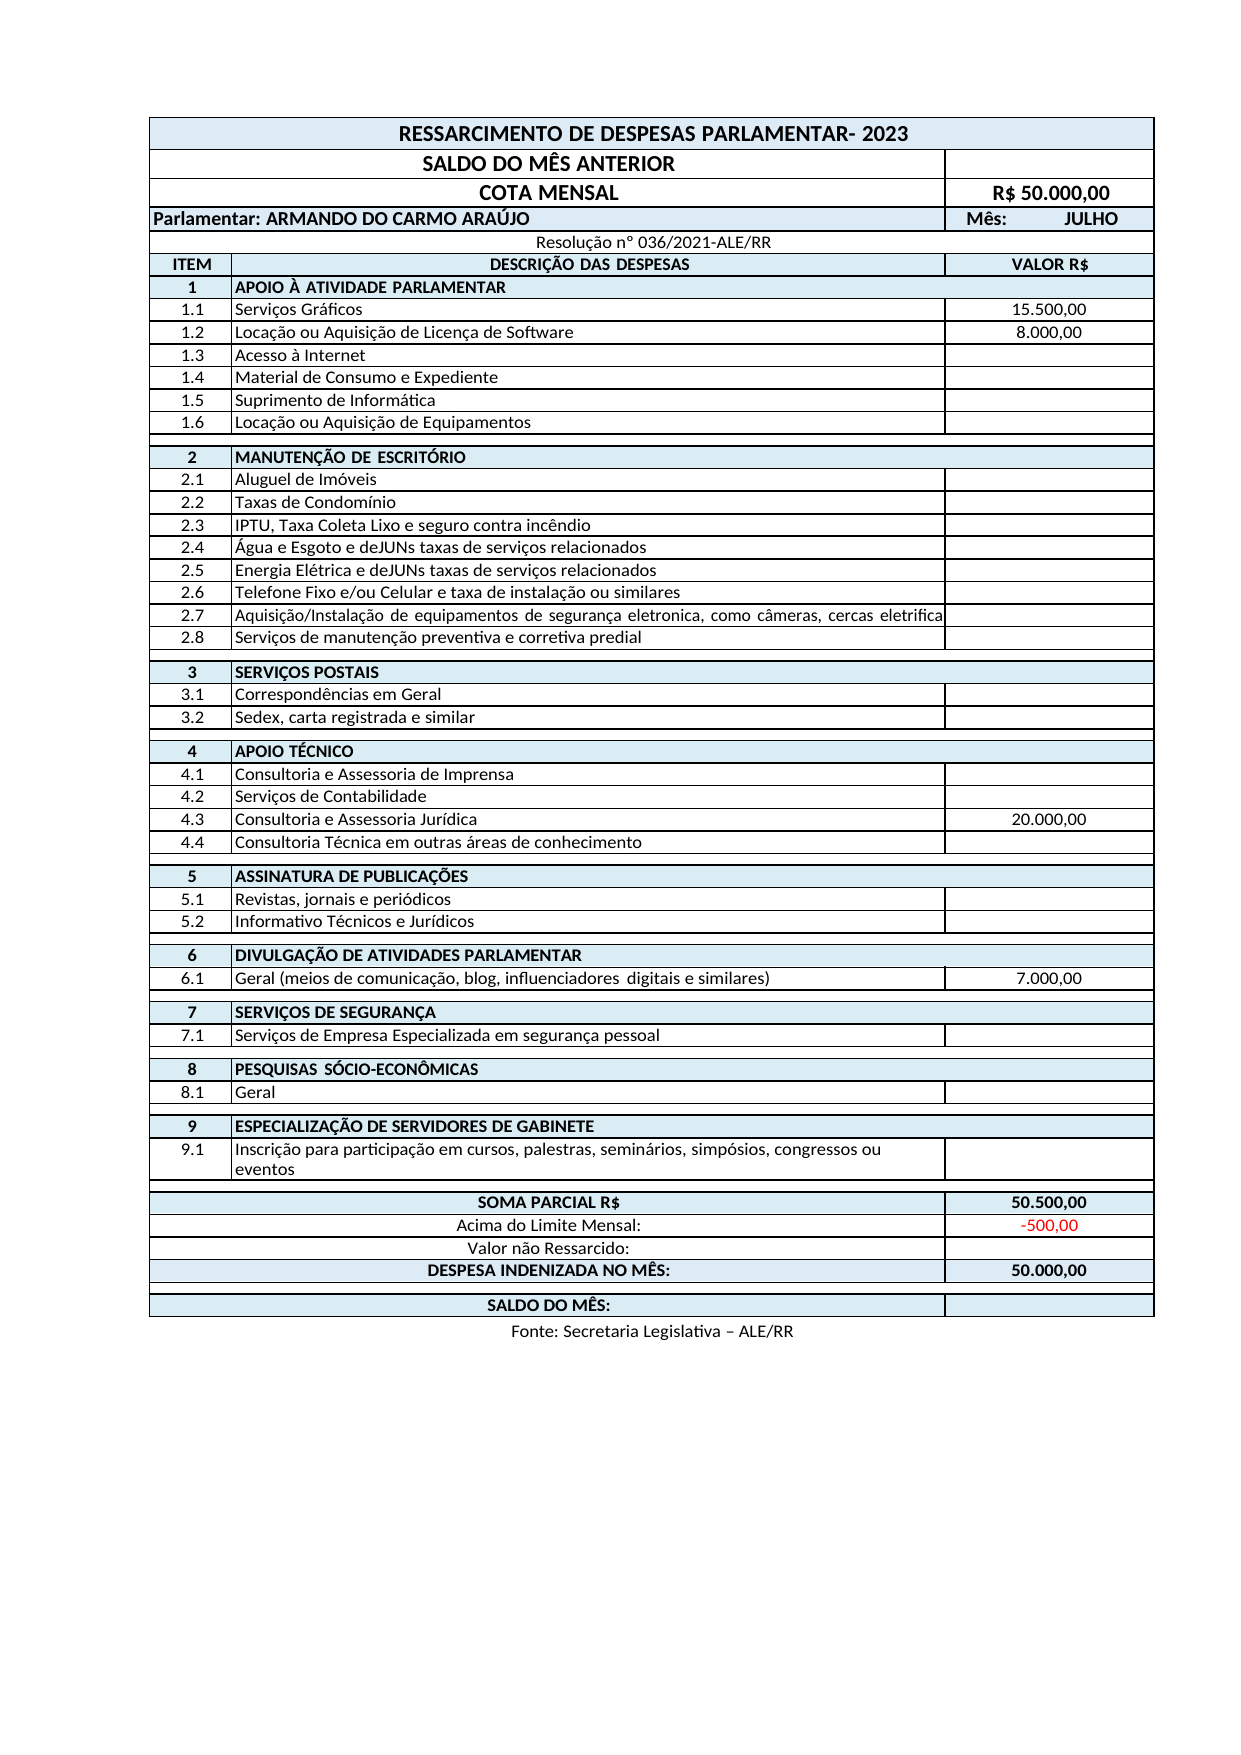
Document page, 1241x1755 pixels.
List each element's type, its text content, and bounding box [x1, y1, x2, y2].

table_cell 1.1 [150, 299, 231, 320]
table_cell 1.3 [150, 345, 231, 366]
table_cell [946, 469, 1153, 490]
table_cell [946, 367, 1153, 388]
table_cell DESCRIÇÃO DAS DESPESAS [232, 254, 944, 275]
table_cell 6 [150, 945, 231, 966]
table_cell 2.2 [150, 492, 231, 513]
table_cell [150, 854, 1153, 864]
table_cell [150, 1047, 1153, 1057]
table_cell 50.500,00 [946, 1193, 1153, 1213]
table_cell 20.000,00 [946, 809, 1153, 830]
table_cell [946, 1082, 1153, 1103]
table_cell [946, 1025, 1153, 1046]
table_cell Locação ou Aquisição de Licença de Software [232, 322, 944, 343]
table_cell Água e Esgoto e deJUNs taxas de serviços relacionados [232, 537, 944, 558]
table_cell [946, 707, 1153, 728]
table_cell Consultoria Técnica em outras áreas de conhecimento [232, 832, 944, 853]
table_cell [946, 390, 1153, 411]
table_cell APOIO TÉCNICO [232, 741, 1153, 762]
table_cell [946, 345, 1153, 366]
table_cell 5 [150, 866, 231, 887]
table_cell 8.000,00 [946, 322, 1153, 343]
table_cell Correspondências em Geral [232, 684, 944, 705]
table_cell 6.1 [150, 968, 231, 989]
table_cell [150, 934, 1153, 944]
table_cell Informativo Técnicos e Jurídicos [232, 911, 944, 932]
table_cell [946, 1295, 1153, 1316]
table_cell ASSINATURA DE PUBLICAÇÕES [232, 866, 1153, 887]
table_cell 2.6 [150, 582, 231, 603]
table_cell [946, 515, 1153, 535]
table_cell 2.8 [150, 627, 231, 648]
table_cell 8 [150, 1059, 231, 1080]
table_cell ESPECIALIZAÇÃO DE SERVIDORES DE GABINETE [232, 1116, 1153, 1137]
table_cell [946, 627, 1153, 648]
table_cell [946, 492, 1153, 513]
table_cell Revistas, jornais e periódicos [232, 888, 944, 909]
table_cell Acesso à Internet [232, 345, 944, 366]
table_cell [946, 764, 1153, 785]
table_cell Geral (meios de comunicação, blog, influenciadores digitais e similares) [232, 968, 944, 989]
table_cell 7 [150, 1002, 231, 1023]
table_cell 1.6 [150, 412, 231, 433]
table_cell 4.2 [150, 786, 231, 807]
table_cell Energia Elétrica e deJUNs taxas de serviços relacionados [232, 560, 944, 581]
table_cell [946, 1139, 1153, 1179]
table_cell SERVIÇOS POSTAIS [232, 662, 1153, 683]
table_cell Sedex, carta registrada e similar [232, 707, 944, 728]
table_cell R$ 50.000,00 [946, 179, 1153, 206]
table_cell SALDO DO MÊS ANTERIOR [150, 150, 944, 177]
table_cell 4.4 [150, 832, 231, 853]
table_cell Inscrição para participação em cursos, palestras, seminários, simpósios, congressos ou eventos [232, 1139, 944, 1179]
table_cell Serviços de Empresa Especializada em segurança pessoal [232, 1025, 944, 1046]
table_header RESSARCIMENTO DE DESPESAS PARLAMENTAR- 2023 [150, 118, 1153, 149]
table_cell DESPESA INDENIZADA NO MÊS: [150, 1260, 944, 1281]
table_cell 2.5 [150, 560, 231, 581]
table_cell [946, 150, 1153, 177]
table_cell VALOR R$ [946, 254, 1153, 275]
table_cell Geral [232, 1082, 944, 1103]
table_cell -500,00 [946, 1215, 1153, 1236]
table_cell 5.1 [150, 888, 231, 909]
table_cell Material de Consumo e Expediente [232, 367, 944, 388]
table_cell 15.500,00 [946, 299, 1153, 320]
table_cell Acima do Limite Mensal: [150, 1215, 944, 1236]
table_cell Parlamentar: ARMANDO DO CARMO ARAÚJO [150, 208, 944, 230]
table_cell 3.1 [150, 684, 231, 705]
table_cell [150, 991, 1153, 1001]
table_cell [946, 888, 1153, 909]
table_cell [150, 1104, 1153, 1114]
table_cell 1.2 [150, 322, 231, 343]
table_cell [946, 560, 1153, 581]
table_cell Consultoria e Assessoria de Imprensa [232, 764, 944, 785]
table_cell [946, 582, 1153, 603]
table_cell [946, 412, 1153, 433]
table_cell ITEM [150, 254, 231, 275]
table_cell 3 [150, 662, 231, 683]
table_cell [946, 911, 1153, 932]
table_cell Aquisição/Instalação de equipamentos de segurança eletronica, como câmeras, cercas eletrifica [232, 605, 944, 626]
table_cell 9.1 [150, 1139, 231, 1179]
table_cell Valor não Ressarcido: [150, 1238, 944, 1259]
table_cell Aluguel de Imóveis [232, 469, 944, 490]
table_cell Taxas de Condomínio [232, 492, 944, 513]
table_cell [946, 1238, 1153, 1259]
table_cell [150, 1181, 1153, 1191]
table_cell PESQUISAS SÓCIO-ECONÔMICAS [232, 1059, 1153, 1080]
table_cell SALDO DO MÊS: [150, 1295, 944, 1316]
table_cell IPTU, Taxa Coleta Lixo e seguro contra incêndio [232, 515, 944, 535]
table_cell 2.4 [150, 537, 231, 558]
table_cell 1.5 [150, 390, 231, 411]
table_cell [150, 650, 1153, 660]
table_cell Suprimento de Informática [232, 390, 944, 411]
table_cell [150, 435, 1153, 445]
table_cell 1.4 [150, 367, 231, 388]
table_cell 4.3 [150, 809, 231, 830]
table_cell 50.000,00 [946, 1260, 1153, 1281]
table_cell 7.1 [150, 1025, 231, 1046]
table_cell 4 [150, 741, 231, 762]
table_cell DIVULGAÇÃO DE ATIVIDADES PARLAMENTAR [232, 945, 1153, 966]
table_cell [946, 684, 1153, 705]
table_cell SERVIÇOS DE SEGURANÇA [232, 1002, 1153, 1023]
table_cell 4.1 [150, 764, 231, 785]
table_cell MANUTENÇÃO DE ESCRITÓRIO [232, 447, 1153, 468]
table_cell 2.1 [150, 469, 231, 490]
table_cell [946, 537, 1153, 558]
table_cell Serviços de Contabilidade [232, 786, 944, 807]
table_cell SOMA PARCIAL R$ [150, 1193, 944, 1213]
text Fonte: Secretaria Legislativa – ALE/RR [510, 1320, 794, 1342]
table_cell Mês: JULHO [946, 208, 1153, 230]
table_cell 2 [150, 447, 231, 468]
table_cell Resolução nº 036/2021-ALE/RR [150, 232, 1153, 252]
table_cell 1 [150, 277, 231, 298]
table_cell [150, 1283, 1153, 1293]
table_cell Consultoria e Assessoria Jurídica [232, 809, 944, 830]
table_cell 3.2 [150, 707, 231, 728]
table_cell COTA MENSAL [150, 179, 944, 206]
table_cell 2.7 [150, 605, 231, 626]
table_cell Telefone Fixo e/ou Celular e taxa de instalação ou similares [232, 582, 944, 603]
table_cell APOIO À ATIVIDADE PARLAMENTAR [232, 277, 1153, 298]
table_cell 7.000,00 [946, 968, 1153, 989]
table_cell 2.3 [150, 515, 231, 535]
table_cell [946, 832, 1153, 853]
table_cell 5.2 [150, 911, 231, 932]
table_cell Serviços Gráficos [232, 299, 944, 320]
table_cell [946, 786, 1153, 807]
table_cell [150, 730, 1153, 739]
table_cell 8.1 [150, 1082, 231, 1103]
table_cell 9 [150, 1116, 231, 1137]
table_cell [946, 605, 1153, 626]
table_cell Locação ou Aquisição de Equipamentos [232, 412, 944, 433]
table_cell Serviços de manutenção preventiva e corretiva predial [232, 627, 944, 648]
